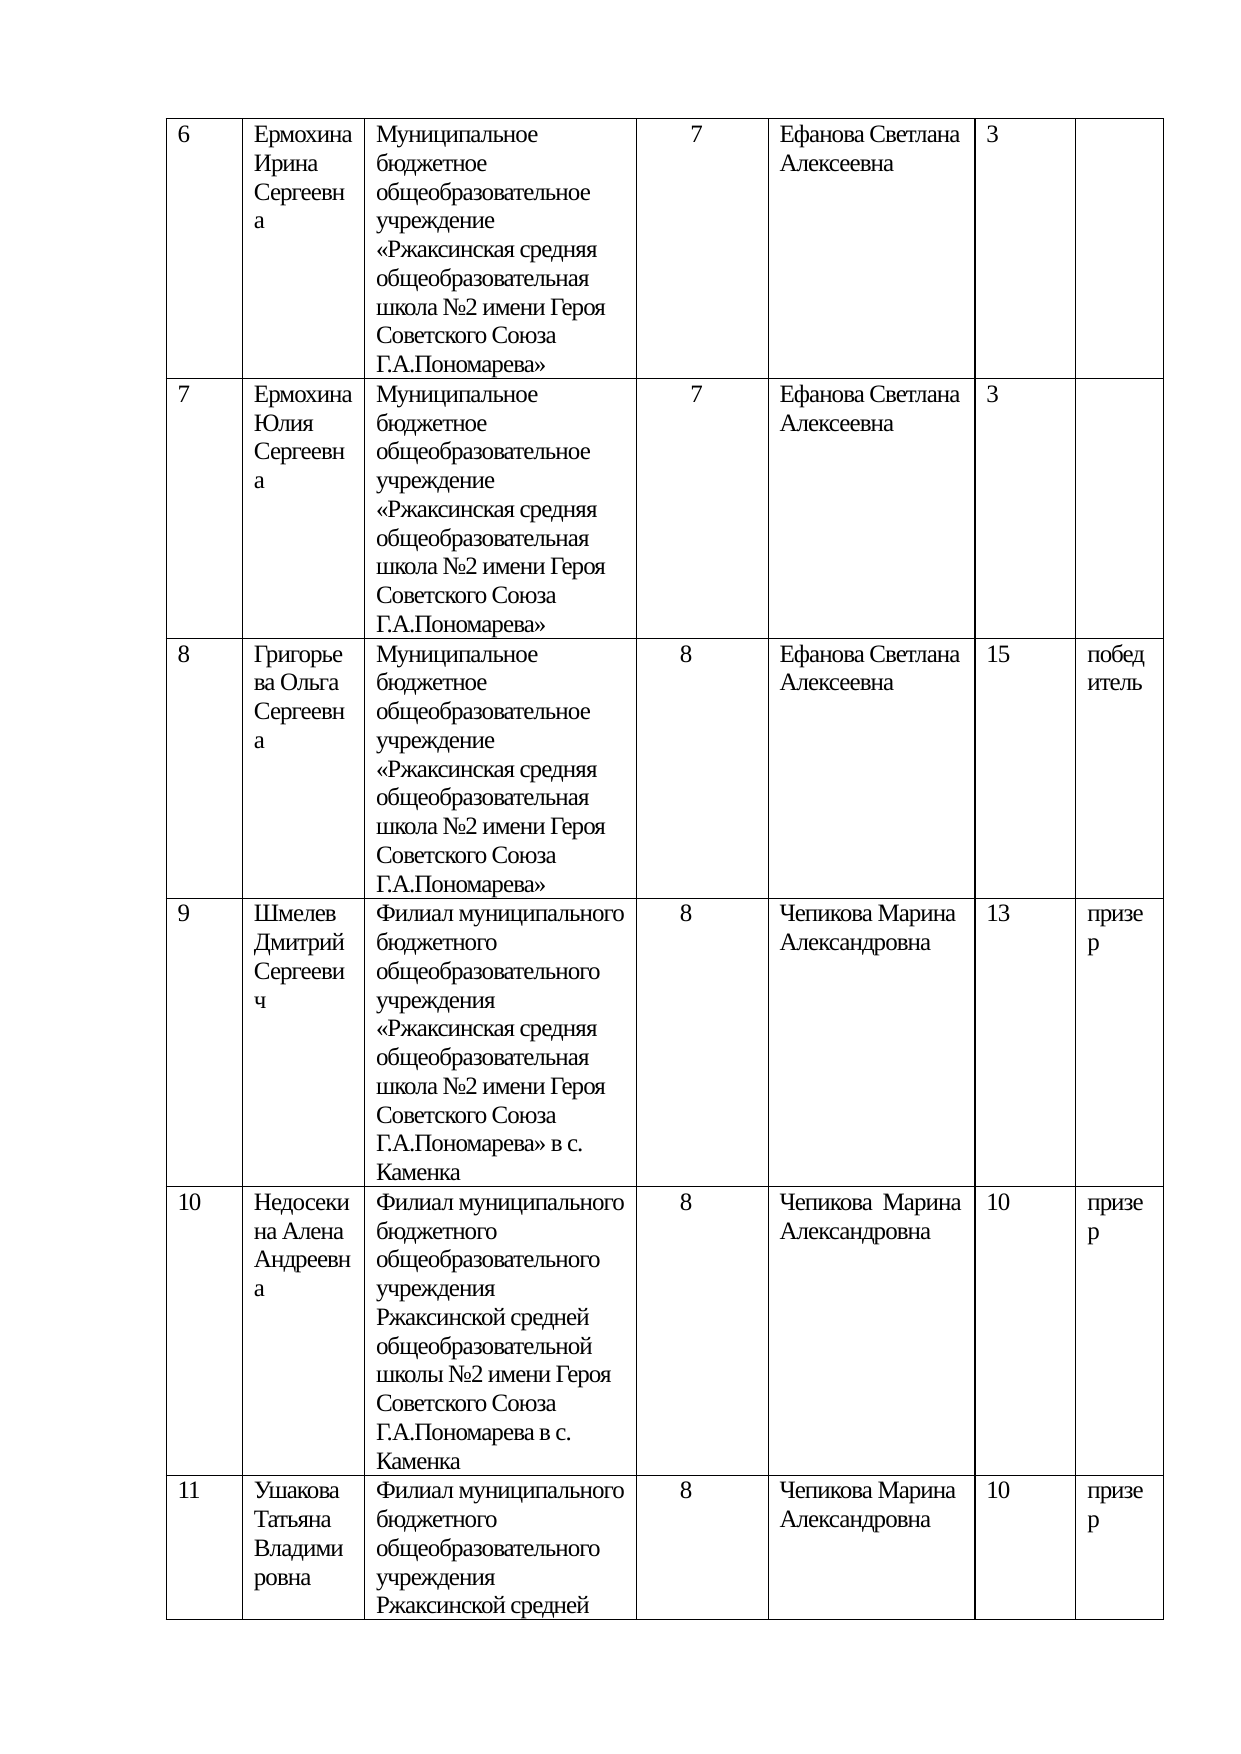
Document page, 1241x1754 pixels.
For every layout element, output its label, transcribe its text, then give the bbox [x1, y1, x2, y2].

table_cell 9 [167, 899, 242, 1186]
table_cell призер [1076, 1476, 1163, 1619]
table_cell Чепикова Марина Александровна [769, 899, 974, 1186]
table_cell Муниципальное бюджетное общеобразовательное учреждение «Ржаксинская средняя общеобразовательная школа №2 имени Героя Советского Союза Г.А.Пономарева» [365, 379, 636, 638]
table_cell Ефанова Светлана Алексеевна [769, 639, 974, 897]
table_cell 8 [637, 899, 768, 1186]
table_cell Филиал муниципального бюджетного общеобразовательного учреждения «Ржаксинская средняя общеобразовательная школа №2 имени Героя Советского Союза Г.А.Пономарева» в с. Каменка [365, 899, 636, 1186]
table_cell Филиал муниципального бюджетного общеобразовательного учреждения Ржаксинской средней [365, 1476, 636, 1619]
table_cell Чепикова Марина Александровна [769, 1187, 974, 1474]
table_cell 3 [976, 379, 1075, 638]
table_cell Недосекина Алена Андреевна [243, 1187, 364, 1474]
table_cell 15 [976, 639, 1075, 897]
table_cell Муниципальное бюджетное общеобразовательное учреждение «Ржаксинская средняя общеобразовательная школа №2 имени Героя Советского Союза Г.А.Пономарева» [365, 119, 636, 378]
table_cell 3 [976, 119, 1075, 378]
table_cell Григорьева Ольга Сергеевна [243, 639, 364, 897]
table_cell Чепикова Марина Александровна [769, 1476, 974, 1619]
table_cell 10 [167, 1187, 242, 1474]
table_cell призер [1076, 899, 1163, 1186]
table_cell 10 [976, 1187, 1075, 1474]
table_cell 8 [637, 1187, 768, 1474]
table_cell Филиал муниципального бюджетного общеобразовательного учреждения Ржаксинской средней общеобразовательной школы №2 имени Героя Советского Союза Г.А.Пономарева в с. Каменка [365, 1187, 636, 1474]
table_cell 8 [637, 1476, 768, 1619]
table_cell Ермохина Юлия Сергеевна [243, 379, 364, 638]
table_cell Ушакова Татьяна Владимировна [243, 1476, 364, 1619]
table_cell 10 [976, 1476, 1075, 1619]
table_cell Ефанова Светлана Алексеевна [769, 119, 974, 378]
table_cell 7 [637, 119, 768, 378]
table_cell 7 [167, 379, 242, 638]
table_cell Муниципальное бюджетное общеобразовательное учреждение «Ржаксинская средняя общеобразовательная школа №2 имени Героя Советского Союза Г.А.Пономарева» [365, 639, 636, 897]
table_cell 11 [167, 1476, 242, 1619]
table_cell Ефанова Светлана Алексеевна [769, 379, 974, 638]
table_cell [1076, 119, 1163, 378]
table_cell [1076, 379, 1163, 638]
table_cell Ермохина Ирина Сергеевна [243, 119, 364, 378]
table_cell призер [1076, 1187, 1163, 1474]
table_cell победитель [1076, 639, 1163, 897]
table_cell 8 [637, 639, 768, 897]
table_cell 8 [167, 639, 242, 897]
table_cell 13 [976, 899, 1075, 1186]
table_cell Шмелев Дмитрий Сергеевич [243, 899, 364, 1186]
table_cell 7 [637, 379, 768, 638]
table_cell 6 [167, 119, 242, 378]
